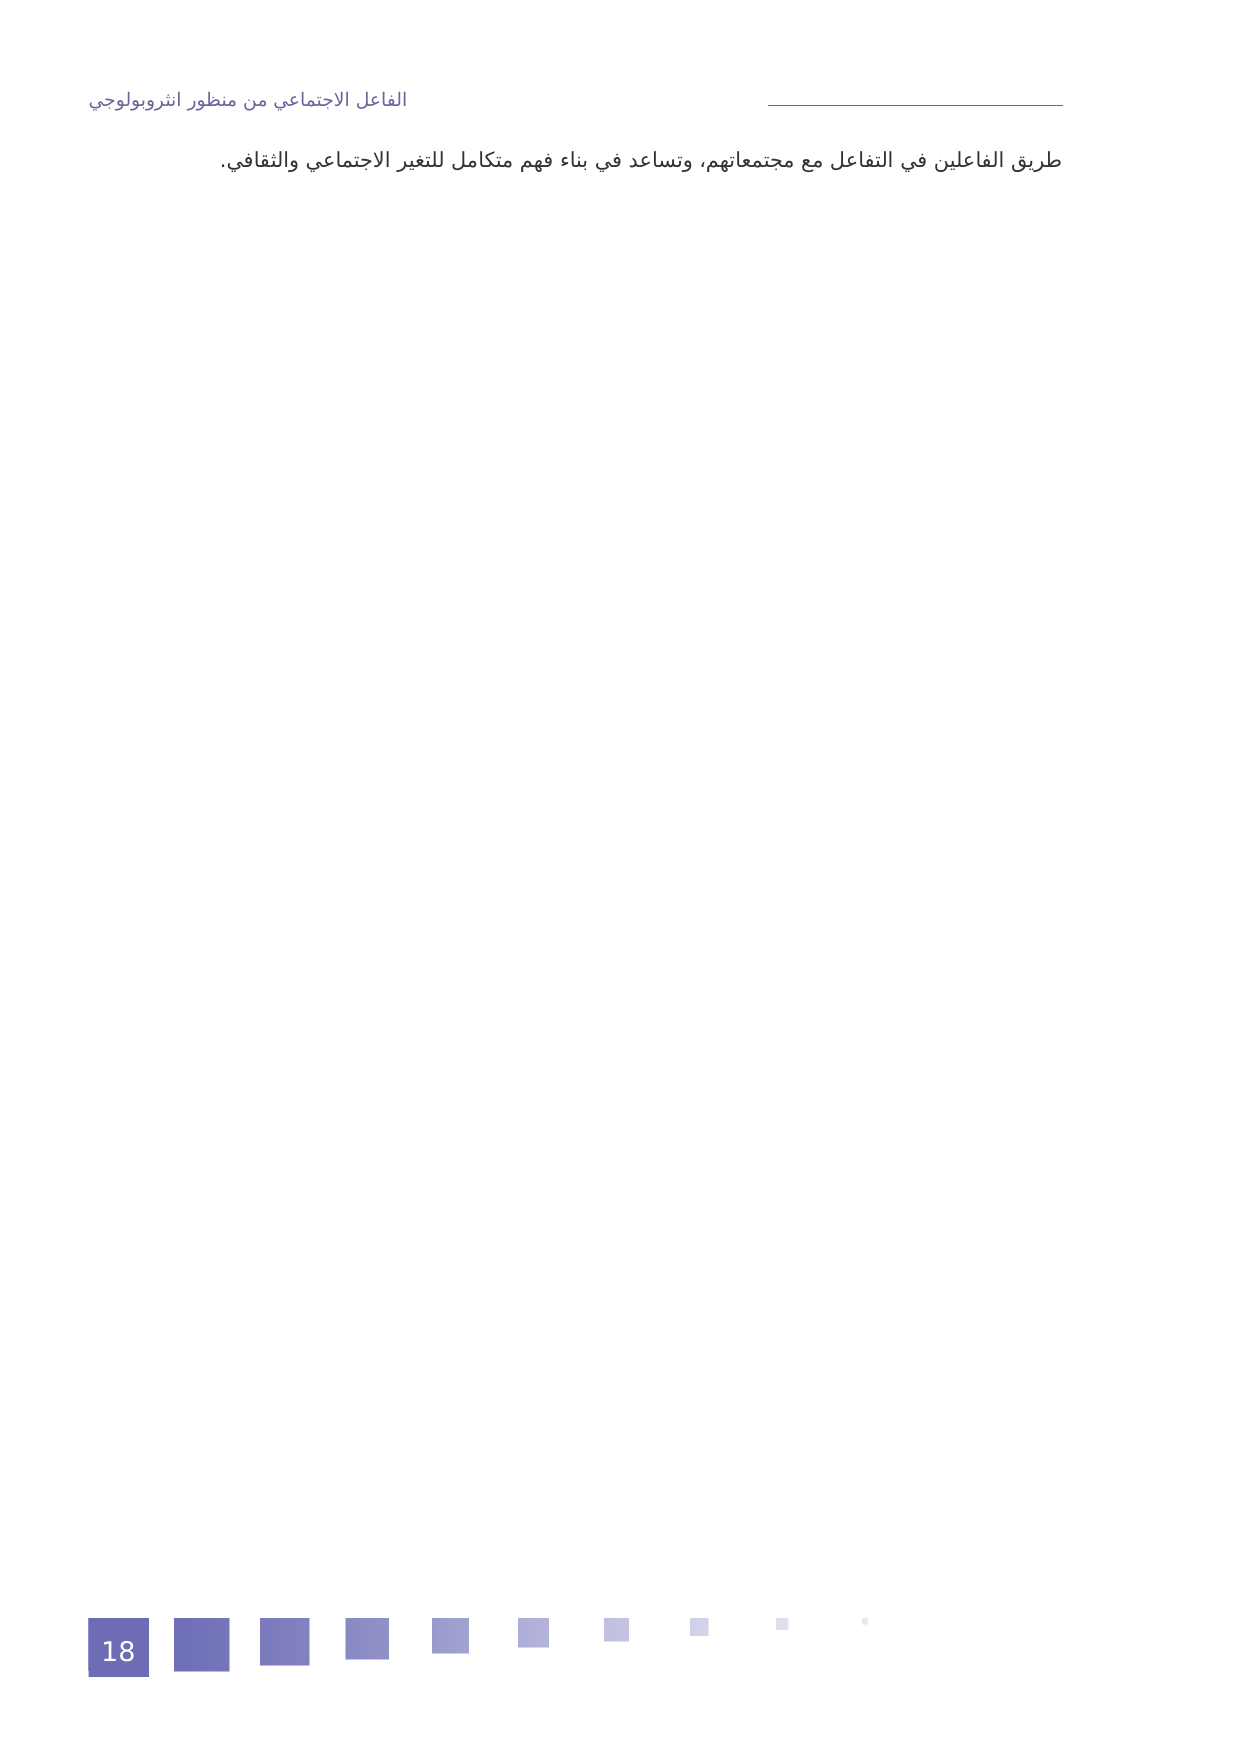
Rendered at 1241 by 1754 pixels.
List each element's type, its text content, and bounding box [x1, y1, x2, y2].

picture [88, 1618, 1063, 1677]
text تحليل الفاعل الاجتماعي من منظور الأنثروبولوجيا يتطلب فهمًا عميقًا للارتباط بين الفرد والمجتمع، والكيفية التي تُشكل فيها الثقافة والسياقات الاجتماعية هوية الأفراد وسلوكياتهم. هذه الديناميكيات تبرز طريق الفاعلين في التفاعل مع مجتمعاتهم، وتساعد في بناء فهم متكامل للتغير الاجتماعي والثقافي. [177, 124, 1063, 172]
